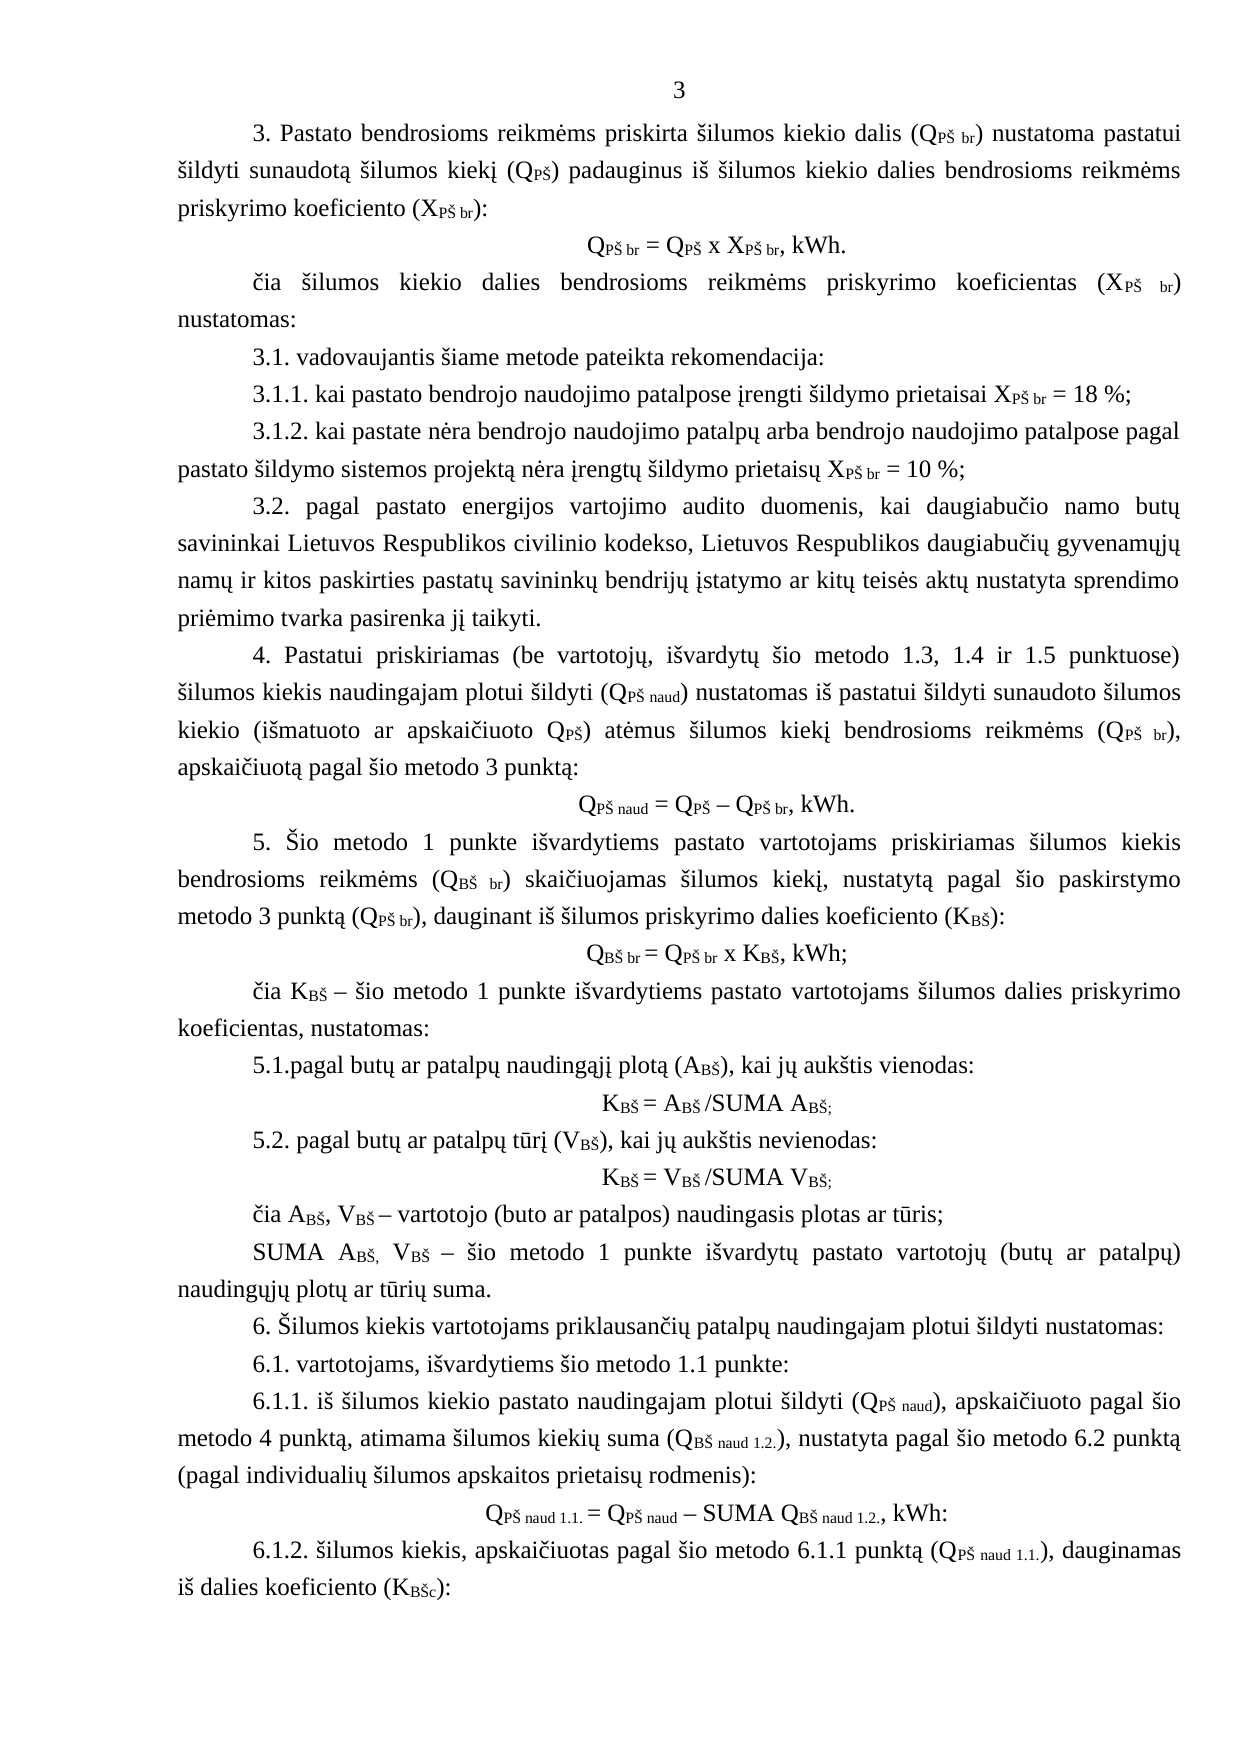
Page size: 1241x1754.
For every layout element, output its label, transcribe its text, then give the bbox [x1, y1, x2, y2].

text 3.2. pagal pastato energijos vartojimo audito duomenis, kai daugiabučio namo butų savininkai Lietuvos Respublikos civilinio kodekso, Lietuvos Respublikos daugiabučių gyvenamųjų namų ir kitos paskirties pastatų savininkų bendrijų įstatymo ar kitų teisės aktų nustatyta sprendimo priėmimo tvarka pasirenka jį taikyti. [177, 491, 1181, 632]
text 3.1. vadovaujantis šiame metode pateikta rekomendacija: [177, 342, 1181, 371]
text QPŠ naud 1.1. = QPŠ naud – SUMA QBŠ naud 1.2., kWh: [177, 1498, 1181, 1527]
text QBŠ br = QPŠ br x KBŠ, kWh; [177, 938, 1181, 967]
text SUMA ABŠ, VBŠ – šio metodo 1 punkte išvardytų pastato vartotojų (butų ar patalpų) naudingųjų plotų ar tūrių suma. [177, 1237, 1181, 1303]
text 3.1.1. kai pastato bendrojo naudojimo patalpose įrengti šildymo prietaisai XPŠ br = 18 %; [177, 379, 1181, 408]
text čia KBŠ – šio metodo 1 punkte išvardytiems pastato vartotojams šilumos dalies priskyrimo koeficientas, nustatomas: [177, 976, 1181, 1042]
text QPŠ naud = QPŠ – QPŠ br, kWh. [177, 789, 1181, 818]
text 3.1.2. kai pastate nėra bendrojo naudojimo patalpų arba bendrojo naudojimo patalpose pagal pastato šildymo sistemos projektą nėra įrengtų šildymo prietaisų XPŠ br = 10 %; [177, 416, 1181, 482]
text 6.1.1. iš šilumos kiekio pastato naudingajam plotui šildyti (QPŠ naud), apskaičiuoto pagal šio metodo 4 punktą, atimama šilumos kiekių suma (QBŠ naud 1.2.), nustatyta pagal šio metodo 6.2 punktą (pagal individualių šilumos apskaitos prietaisų rodmenis): [177, 1386, 1181, 1489]
text 5.2. pagal butų ar patalpų tūrį (VBŠ), kai jų aukštis nevienodas: [177, 1125, 1181, 1154]
text čia šilumos kiekio dalies bendrosioms reikmėms priskyrimo koeficientas (XPŠ br) nustatomas: [177, 267, 1181, 333]
text čia ABŠ, VBŠ – vartotojo (buto ar patalpos) naudingasis plotas ar tūris; [177, 1199, 1181, 1228]
text 6. Šilumos kiekis vartotojams priklausančių patalpų naudingajam plotui šildyti nustatomas: [177, 1311, 1181, 1340]
text 5. Šio metodo 1 punkte išvardytiems pastato vartotojams priskiriamas šilumos kiekis bendrosioms reikmėms (QBŠ br) skaičiuojamas šilumos kiekį, nustatytą pagal šio paskirstymo metodo 3 punktą (QPŠ br), dauginant iš šilumos priskyrimo dalies koeficiento (KBŠ): [177, 827, 1181, 930]
text KBŠ = ABŠ /SUMA ABŠ; [177, 1088, 1181, 1116]
text KBŠ = VBŠ /SUMA VBŠ; [177, 1162, 1181, 1191]
text 3. Pastato bendrosioms reikmėms priskirta šilumos kiekio dalis (QPŠ br) nustatoma pastatui šildyti sunaudotą šilumos kiekį (QPŠ) padauginus iš šilumos kiekio dalies bendrosioms reikmėms priskyrimo koeficiento (XPŠ br): [177, 118, 1181, 221]
text 6.1. vartotojams, išvardytiems šio metodo 1.1 punkte: [177, 1349, 1181, 1377]
text 6.1.2. šilumos kiekis, apskaičiuotas pagal šio metodo 6.1.1 punktą (QPŠ naud 1.1.), dauginamas iš dalies koeficiento (KBŠc): [177, 1535, 1181, 1601]
text QPŠ br = QPŠ x XPŠ br, kWh. [177, 230, 1181, 259]
text 4. Pastatui priskiriamas (be vartotojų, išvardytų šio metodo 1.3, 1.4 ir 1.5 punktuose) šilumos kiekis naudingajam plotui šildyti (QPŠ naud) nustatomas iš pastatui šildyti sunaudoto šilumos kiekio (išmatuoto ar apskaičiuoto QPŠ) atėmus šilumos kiekį bendrosioms reikmėms (QPŠ br), apskaičiuotą pagal šio metodo 3 punktą: [177, 640, 1181, 781]
text 5.1.pagal butų ar patalpų naudingąjį plotą (ABŠ), kai jų aukštis vienodas: [177, 1050, 1181, 1079]
